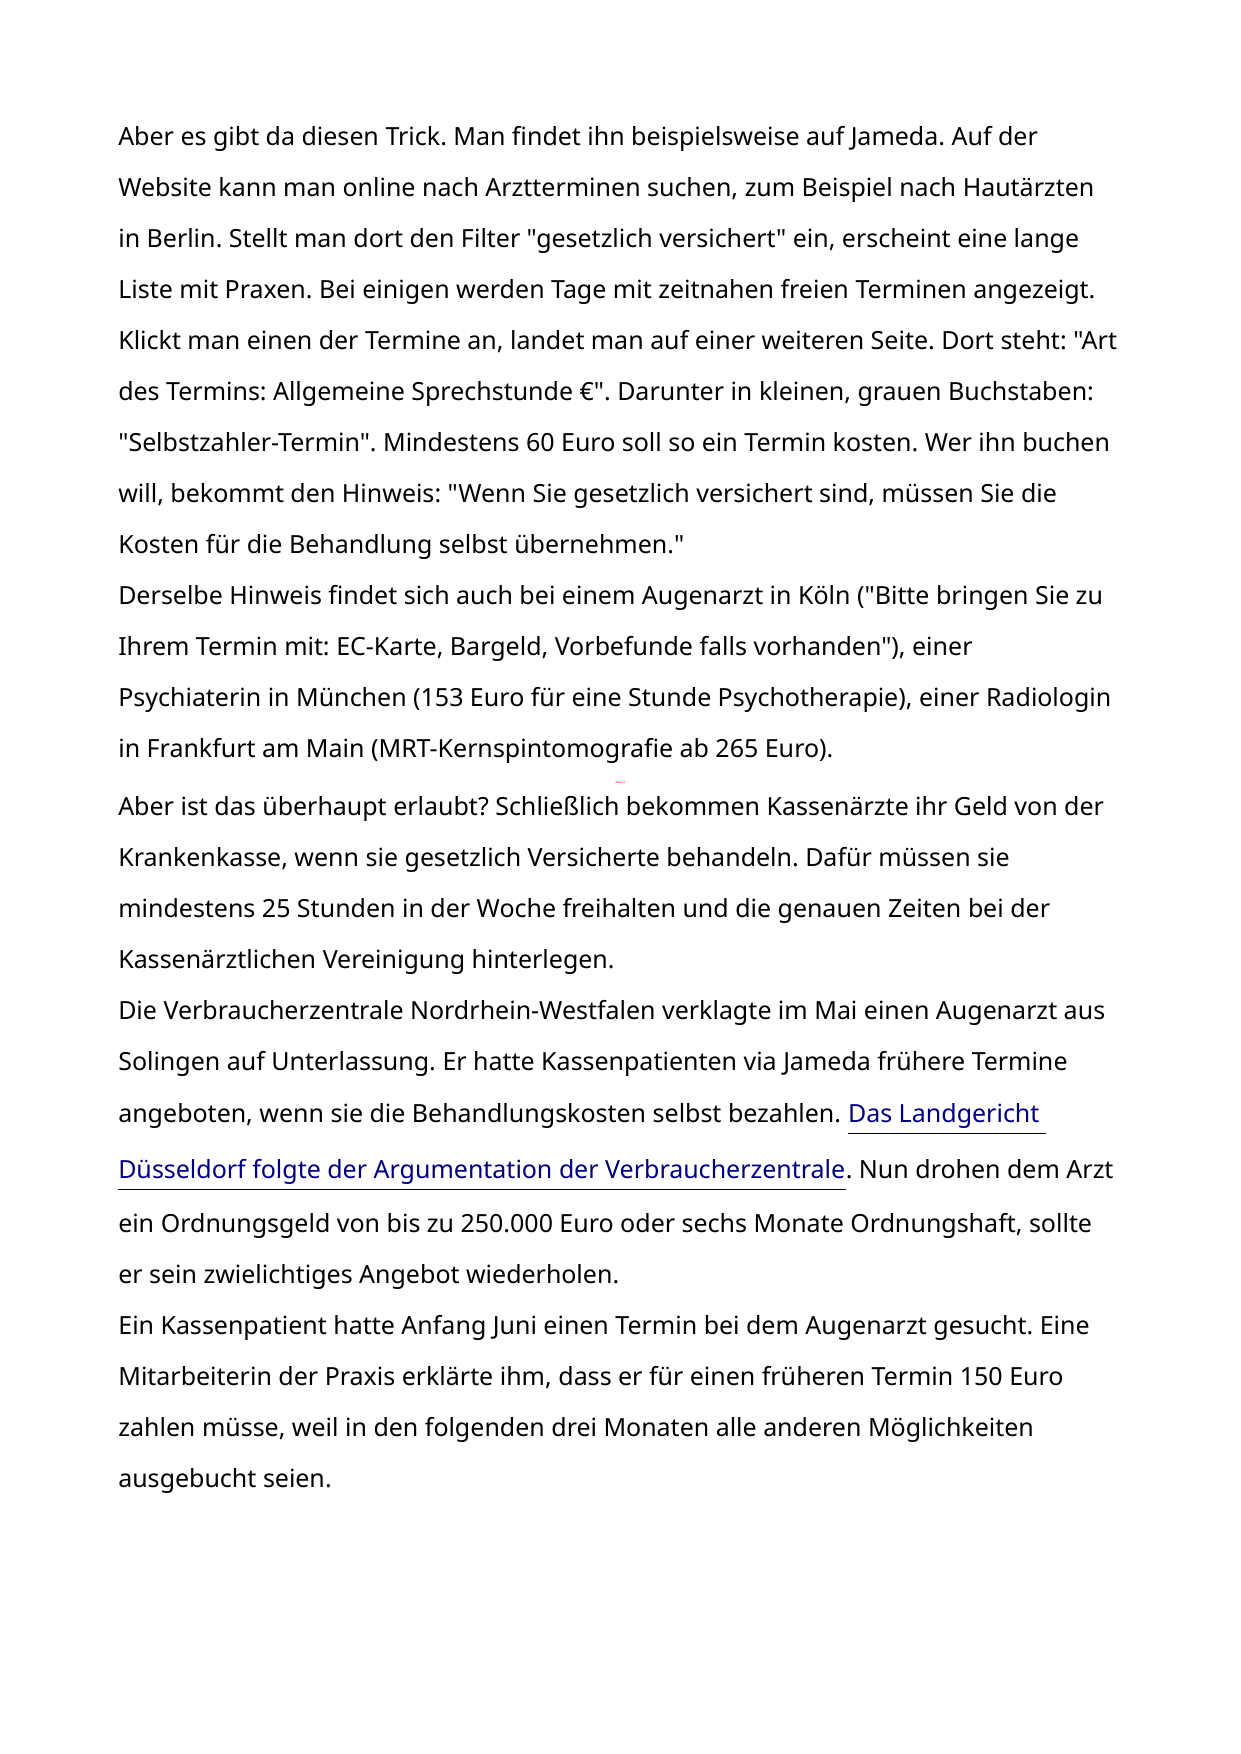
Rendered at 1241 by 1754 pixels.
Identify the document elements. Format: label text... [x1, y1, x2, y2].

text Aber ist das überhaupt erlaubt? Schließlich bekommen Kassenärzte ihr Geld von der Krankenkasse, wenn sie gesetzlich Versicherte behandeln. Dafür müssen sie mindestens 25 Stunden in der Woche freihalten und die genauen Zeiten bei der Kassenärztlichen Vereinigung hinterlegen. [118, 788, 1122, 976]
text Die Verbraucherzentrale Nordrhein-Westfalen verklagte im Mai einen Augenarzt aus Solingen auf Unterlassung. Er hatte Kassenpatienten via Jameda frühere Termine angeboten, wenn sie die Behandlungskosten selbst bezahlen. Das Landgericht Düsseldorf folgte der Argumentation der Verbraucherzentrale. Nun drohen dem Arzt ein Ordnungsgeld von bis zu 250.000 Euro oder sechs Monate Ordnungshaft, sollte er sein zwielichtiges Angebot wiederholen. [118, 992, 1122, 1291]
text Derselbe Hinweis findet sich auch bei einem Augenarzt in Köln ("Bitte bringen Sie zu Ihrem Termin mit: EC-Karte, Bargeld, Vorbefunde falls vorhanden"), einer Psychiaterin in München (153 Euro für eine Stunde Psychotherapie), einer Radiologin in Frankfurt am Main (MRT-Kernspintomografie ab 265 Euro). [118, 577, 1122, 765]
text Ein Kassenpatient hatte Anfang Juni einen Termin bei dem Augenarzt gesucht. Eine Mitarbeiterin der Praxis erklärte ihm, dass er für einen früheren Termin 150 Euro zahlen müsse, weil in den folgenden drei Monaten alle anderen Möglichkeiten ausgebucht seien. [118, 1308, 1122, 1495]
text Aber es gibt da diesen Trick. Man findet ihn beispielsweise auf Jameda. Auf der Website kann man online nach Arztterminen suchen, zum Beispiel nach Hautärzten in Berlin. Stellt man dort den Filter "gesetzlich versichert" ein, erscheint eine lange Liste mit Praxen. Bei einigen werden Tage mit zeitnahen freien Terminen angezeigt. Klickt man einen der Termine an, landet man auf einer weiteren Seite. Dort steht: "Art des Termins: Allgemeine Sprechstunde €". Darunter in kleinen, grauen Buchstaben: "Selbstzahler-Termin". Mindestens 60 Euro soll so ein Termin kosten. Wer ihn buchen will, bekommt den Hinweis: "Wenn Sie gesetzlich versichert sind, müssen Sie die Kosten für die Behandlung selbst übernehmen." [118, 118, 1122, 561]
